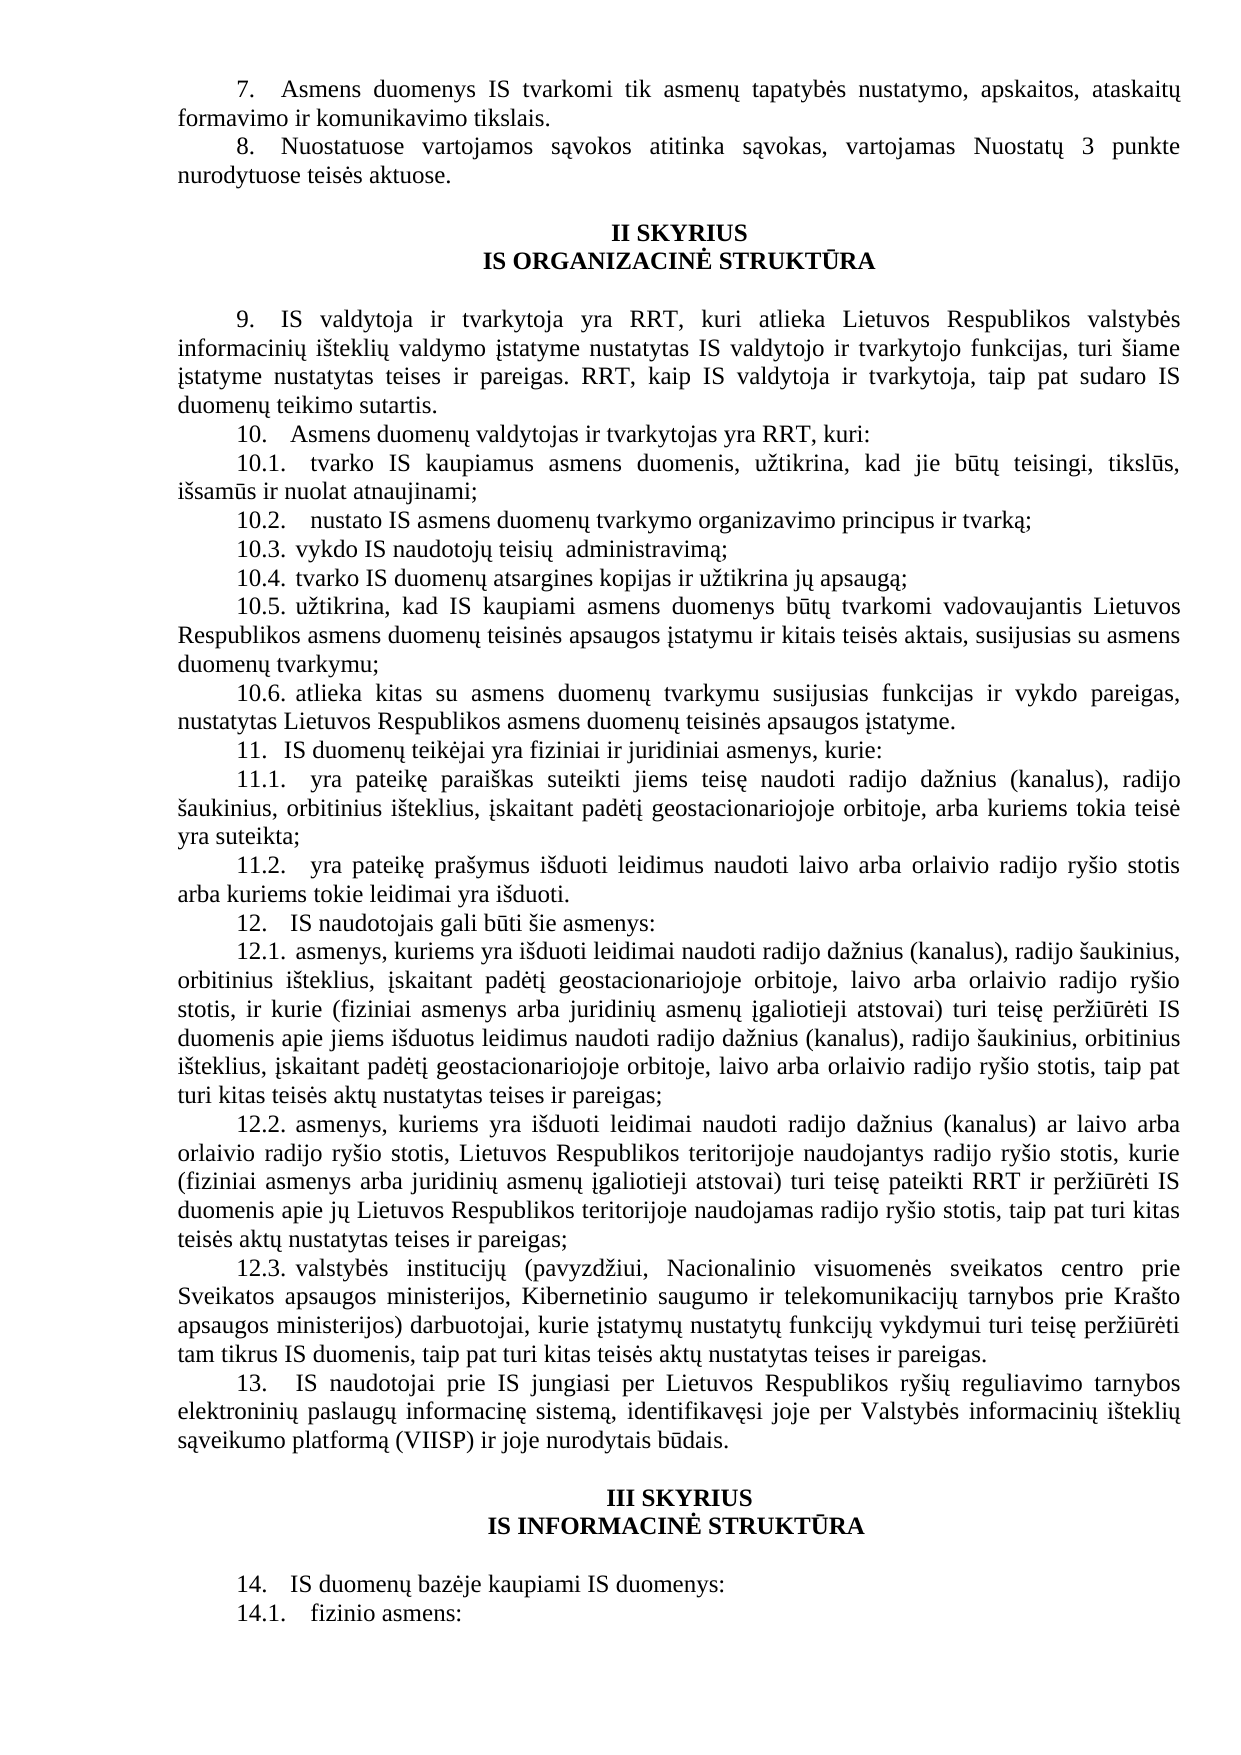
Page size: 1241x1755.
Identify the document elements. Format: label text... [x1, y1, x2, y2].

text 10.2. nustato IS asmens duomenų tvarkymo organizavimo principus ir tvarką; [177, 505, 1181, 534]
text 12.1. asmenys, kuriems yra išduoti leidimai naudoti radijo dažnius (kanalus), radijo šaukinius, orbitinius išteklius, įskaitant padėtį geostacionariojoje orbitoje, laivo arba orlaivio radijo ryšio stotis, ir kurie (fiziniai asmenys arba juridinių asmenų įgaliotieji atstovai) turi teisę peržiūrėti IS duomenis apie jiems išduotus leidimus naudoti radijo dažnius (kanalus), radijo šaukinius, orbitinius išteklius, įskaitant padėtį geostacionariojoje orbitoje, laivo arba orlaivio radijo ryšio stotis, taip pat turi kitas teisės aktų nustatytas teises ir pareigas; [177, 936, 1181, 1109]
text 12. IS naudotojais gali būti šie asmenys: [177, 908, 1181, 936]
text 10.3. vykdo IS naudotojų teisių administravimą; [177, 534, 1181, 563]
text 10. Asmens duomenų valdytojas ir tvarkytojas yra RRT, kuri: [177, 419, 1181, 448]
text 11.2. yra pateikę prašymus išduoti leidimus naudoti laivo arba orlaivio radijo ryšio stotis arba kuriems tokie leidimai yra išduoti. [177, 850, 1181, 908]
text 10.5. užtikrina, kad IS kaupiami asmens duomenys būtų tvarkomi vadovaujantis Lietuvos Respublikos asmens duomenų teisinės apsaugos įstatymu ir kitais teisės aktais, susijusias su asmens duomenų tvarkymu; [177, 591, 1181, 678]
text 11. IS duomenų teikėjai yra fiziniai ir juridiniai asmenys, kurie: [177, 735, 1181, 764]
text 9. IS valdytoja ir tvarkytoja yra RRT, kuri atlieka Lietuvos Respublikos valstybės informacinių išteklių valdymo įstatyme nustatytas IS valdytojo ir tvarkytojo funkcijas, turi šiame įstatyme nustatytas teises ir pareigas. RRT, kaip IS valdytoja ir tvarkytoja, taip pat sudaro IS duomenų teikimo sutartis. [177, 304, 1181, 419]
text 14. IS duomenų bazėje kaupiami IS duomenys: [177, 1569, 1181, 1598]
text 11.1. yra pateikę paraiškas suteikti jiems teisę naudoti radijo dažnius (kanalus), radijo šaukinius, orbitinius išteklius, įskaitant padėtį geostacionariojoje orbitoje, arba kuriems tokia teisė yra suteikta; [177, 764, 1181, 850]
text 10.6. atlieka kitas su asmens duomenų tvarkymu susijusias funkcijas ir vykdo pareigas, nustatytas Lietuvos Respublikos asmens duomenų teisinės apsaugos įstatyme. [177, 678, 1181, 735]
text IS INFORMACINĖ STRUKTŪRA [177, 1511, 1181, 1540]
text II SKYRIUS [177, 218, 1181, 246]
text 12.3. valstybės institucijų (pavyzdžiui, Nacionalinio visuomenės sveikatos centro prie Sveikatos apsaugos ministerijos, Kibernetinio saugumo ir telekomunikacijų tarnybos prie Krašto apsaugos ministerijos) darbuotojai, kurie įstatymų nustatytų funkcijų vykdymui turi teisę peržiūrėti tam tikrus IS duomenis, taip pat turi kitas teisės aktų nustatytas teises ir pareigas. [177, 1253, 1181, 1368]
text 10.4. tvarko IS duomenų atsargines kopijas ir užtikrina jų apsaugą; [177, 563, 1181, 591]
text 14.1. fizinio asmens: [177, 1598, 1181, 1626]
text 7. Asmens duomenys IS tvarkomi tik asmenų tapatybės nustatymo, apskaitos, ataskaitų formavimo ir komunikavimo tikslais. [177, 74, 1181, 131]
text 12.2. asmenys, kuriems yra išduoti leidimai naudoti radijo dažnius (kanalus) ar laivo arba orlaivio radijo ryšio stotis, Lietuvos Respublikos teritorijoje naudojantys radijo ryšio stotis, kurie (fiziniai asmenys arba juridinių asmenų įgaliotieji atstovai) turi teisę pateikti RRT ir peržiūrėti IS duomenis apie jų Lietuvos Respublikos teritorijoje naudojamas radijo ryšio stotis, taip pat turi kitas teisės aktų nustatytas teises ir pareigas; [177, 1109, 1181, 1253]
text III SKYRIUS [177, 1483, 1181, 1511]
text 10.1. tvarko IS kaupiamus asmens duomenis, užtikrina, kad jie būtų teisingi, tikslūs, išsamūs ir nuolat atnaujinami; [177, 448, 1181, 505]
text IS ORGANIZACINĖ STRUKTŪRA [177, 246, 1181, 275]
text 8. Nuostatuose vartojamos sąvokos atitinka sąvokas, vartojamas Nuostatų 3 punkte nurodytuose teisės aktuose. [177, 131, 1181, 189]
text 13. IS naudotojai prie IS jungiasi per Lietuvos Respublikos ryšių reguliavimo tarnybos elektroninių paslaugų informacinę sistemą, identifikavęsi joje per Valstybės informacinių išteklių sąveikumo platformą (VIISP) ir joje nurodytais būdais. [177, 1368, 1181, 1454]
